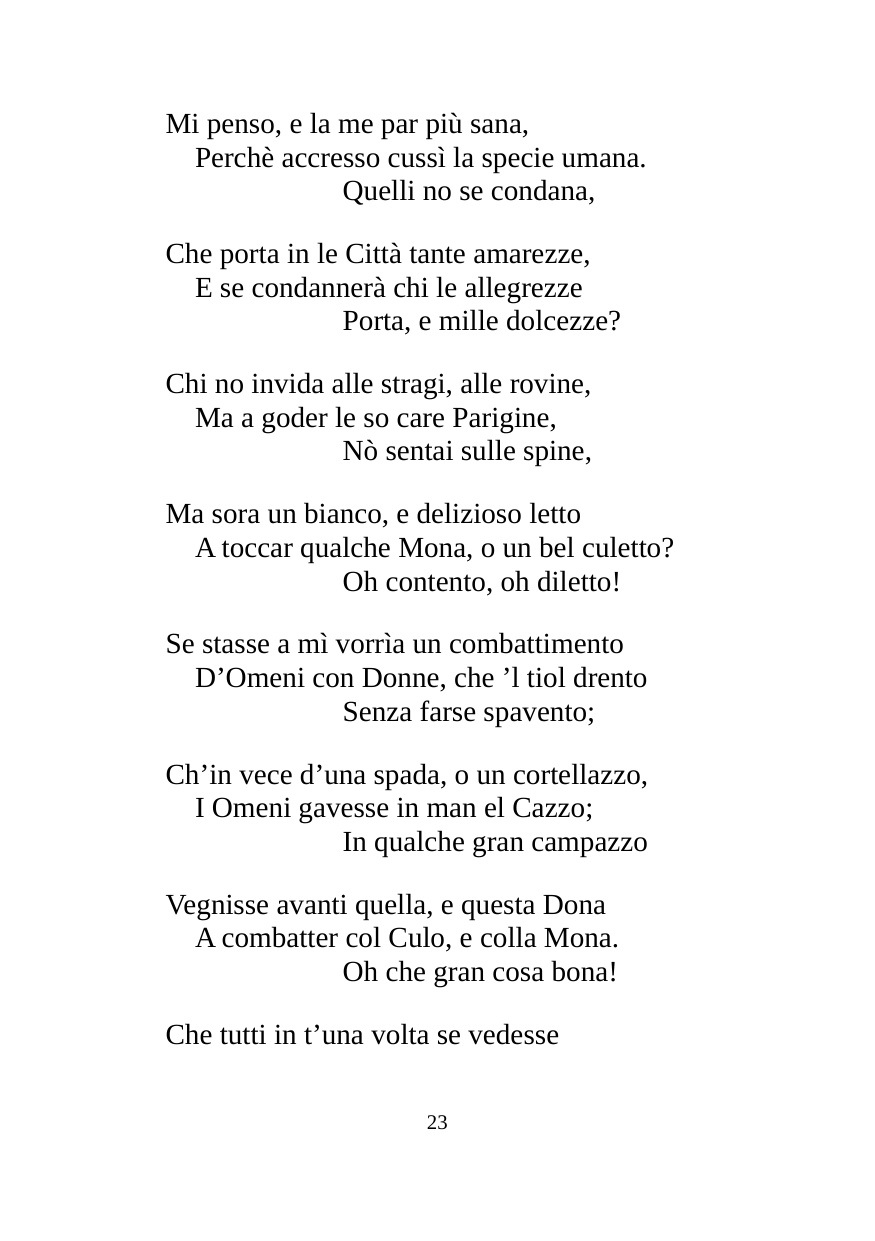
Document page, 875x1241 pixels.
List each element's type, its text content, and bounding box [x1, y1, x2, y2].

text Ma sora un bianco, e delizioso letto A toccar qualche Mona, o un bel culetto? Oh contento, oh diletto! [165, 497, 768, 597]
text Vegnisse avanti quella, e questa Dona A combatter col Culo, e colla Mona. Oh che gran cosa bona! [165, 887, 768, 987]
text Se stasse a mì vorrìa un combattimento D’Omeni con Donne, che ’l tiol drento Senza farse spavento; [165, 627, 768, 727]
text Mi penso, e la me par più sana, Perchè accresso cussì la specie umana. Quelli no se condana, [165, 106, 768, 207]
text Ch’in vece d’una spada, o un cortellazzo, I Omeni gavesse in man el Cazzo; In qualche gran campazzo [165, 757, 768, 857]
text Che tutti in t’una volta se vedesse [165, 1017, 768, 1051]
text Chi no invida alle stragi, alle rovine, Ma a goder le so care Parigine, Nò sentai sulle spine, [165, 366, 768, 467]
text Che porta in le Città tante amarezze, E se condannerà chi le allegrezze Porta, e mille dolcezze? [165, 236, 768, 337]
